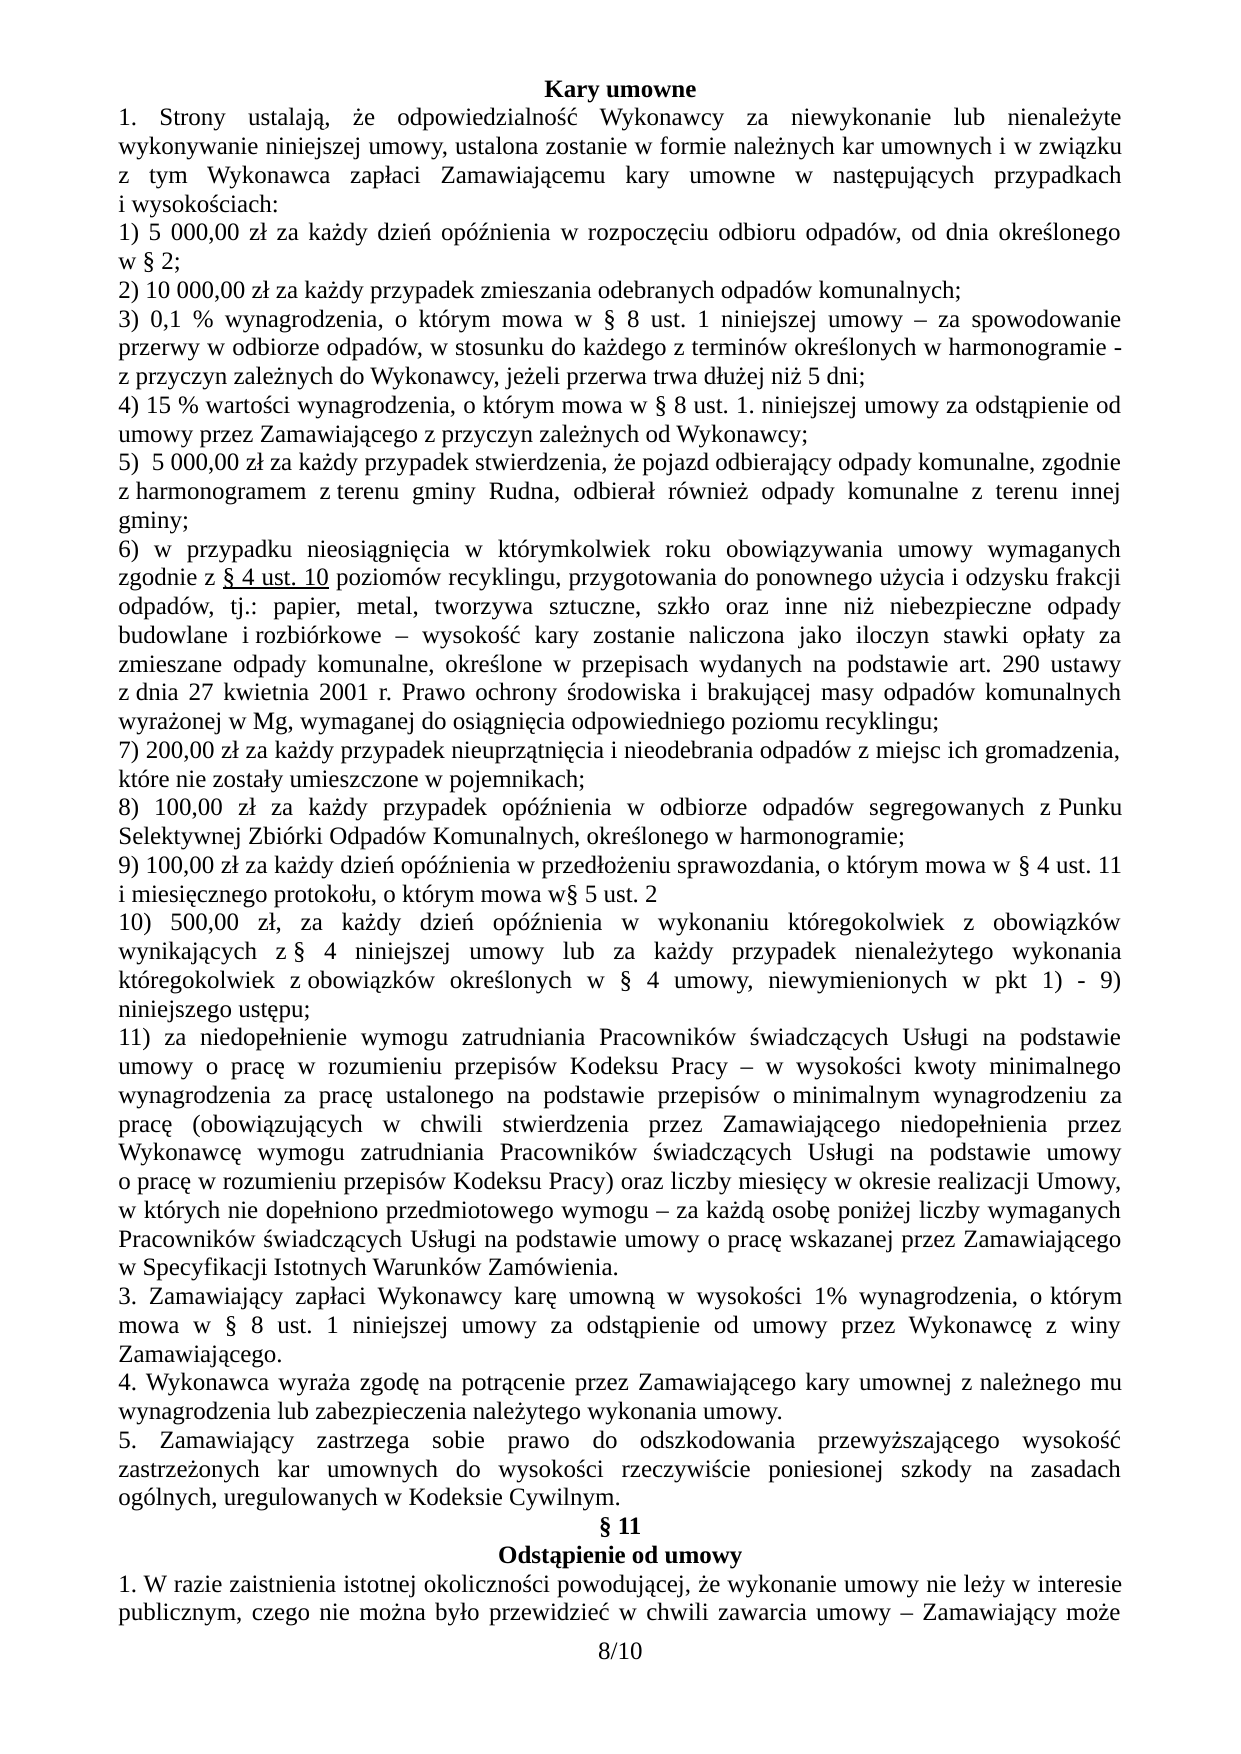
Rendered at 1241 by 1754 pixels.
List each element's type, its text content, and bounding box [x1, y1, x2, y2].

text 6) w przypadku nieosiągnięcia w którymkolwiek roku obowiązywania umowy wymaganych zgodnie z § 4 ust. 10 poziomów recyklingu, przygotowania do ponownego użycia i odzysku frakcji odpadów, tj.: papier, metal, tworzywa sztuczne, szkło oraz inne niż niebezpieczne odpady budowlane i rozbiórkowe – wysokość kary zostanie naliczona jako iloczyn stawki opłaty za zmieszane odpady komunalne, określone w przepisach wydanych na podstawie art. 290 ustawy z dnia 27 kwietnia 2001 r. Prawo ochrony środowiska i brakującej masy odpadów komunalnych wyrażonej w Mg, wymaganej do osiągnięcia odpowiedniego poziomu recyklingu; [118, 534, 1122, 735]
text 11) za niedopełnienie wymogu zatrudniania Pracowników świadczących Usługi na podstawie umowy o pracę w rozumieniu przepisów Kodeksu Pracy – w wysokości kwoty minimalnego wynagrodzenia za pracę ustalonego na podstawie przepisów o minimalnym wynagrodzeniu za pracę (obowiązujących w chwili stwierdzenia przez Zamawiającego niedopełnienia przez Wykonawcę wymogu zatrudniania Pracowników świadczących Usługi na podstawie umowy o pracę w rozumieniu przepisów Kodeksu Pracy) oraz liczby miesięcy w okresie realizacji Umowy, w których nie dopełniono przedmiotowego wymogu – za każdą osobę poniżej liczby wymaganych Pracowników świadczących Usługi na podstawie umowy o pracę wskazanej przez Zamawiającego w Specyfikacji Istotnych Warunków Zamówienia. [118, 1022, 1122, 1281]
text 4. Wykonawca wyraża zgodę na potrącenie przez Zamawiającego kary umownej z należnego mu wynagrodzenia lub zabezpieczenia należytego wykonania umowy. [118, 1367, 1122, 1425]
text 7) 200,00 zł za każdy przypadek nieuprzątnięcia i nieodebrania odpadów z miejsc ich gromadzenia, które nie zostały umieszczone w pojemnikach; [118, 735, 1122, 792]
text 1) 5 000,00 zł za każdy dzień opóźnienia w rozpoczęciu odbioru odpadów, od dnia określonego w § 2; [118, 217, 1122, 275]
text 1. Strony ustalają, że odpowiedzialność Wykonawcy za niewykonanie lub nienależyte wykonywanie niniejszej umowy, ustalona zostanie w formie należnych kar umownych i w związku z tym Wykonawca zapłaci Zamawiającemu kary umowne w następujących przypadkach i wysokościach: [118, 102, 1122, 217]
text 3. Zamawiający zapłaci Wykonawcy karę umowną w wysokości 1% wynagrodzenia, o którym mowa w § 8 ust. 1 niniejszej umowy za odstąpienie od umowy przez Wykonawcę z winy Zamawiającego. [118, 1281, 1122, 1367]
text 4) 15 % wartości wynagrodzenia, o którym mowa w § 8 ust. 1. niniejszej umowy za odstąpienie od umowy przez Zamawiającego z przyczyn zależnych od Wykonawcy; [118, 390, 1122, 447]
text 5. Zamawiający zastrzega sobie prawo do odszkodowania przewyższającego wysokość zastrzeżonych kar umownych do wysokości rzeczywiście poniesionej szkody na zasadach ogólnych, uregulowanych w Kodeksie Cywilnym. [118, 1425, 1122, 1511]
text 10) 500,00 zł, za każdy dzień opóźnienia w wykonaniu któregokolwiek z obowiązków wynikających z § 4 niniejszej umowy lub za każdy przypadek nienależytego wykonania któregokolwiek z obowiązków określonych w § 4 umowy, niewymienionych w pkt 1) - 9) niniejszego ustępu; [118, 907, 1122, 1022]
text 2) 10 000,00 zł za każdy przypadek zmieszania odebranych odpadów komunalnych; [118, 275, 1122, 304]
text § 11 [118, 1511, 1122, 1540]
text 5) 5 000,00 zł za każdy przypadek stwierdzenia, że pojazd odbierający odpady komunalne, zgodnie z harmonogramem z terenu gminy Rudna, odbierał również odpady komunalne z terenu innej gminy; [118, 447, 1122, 534]
text Kary umowne [118, 74, 1122, 102]
text 8) 100,00 zł za każdy przypadek opóźnienia w odbiorze odpadów segregowanych z Punku Selektywnej Zbiórki Odpadów Komunalnych, określonego w harmonogramie; [118, 792, 1122, 850]
text 9) 100,00 zł za każdy dzień opóźnienia w przedłożeniu sprawozdania, o którym mowa w § 4 ust. 11 i miesięcznego protokołu, o którym mowa w§ 5 ust. 2 [118, 850, 1122, 907]
text Odstąpienie od umowy [118, 1540, 1122, 1569]
text 1. W razie zaistnienia istotnej okoliczności powodującej, że wykonanie umowy nie leży w interesie publicznym, czego nie można było przewidzieć w chwili zawarcia umowy – Zamawiający może [118, 1569, 1122, 1626]
text 3) 0,1 % wynagrodzenia, o którym mowa w § 8 ust. 1 niniejszej umowy – za spowodowanie przerwy w odbiorze odpadów, w stosunku do każdego z terminów określonych w harmonogramie - z przyczyn zależnych do Wykonawcy, jeżeli przerwa trwa dłużej niż 5 dni; [118, 304, 1122, 390]
